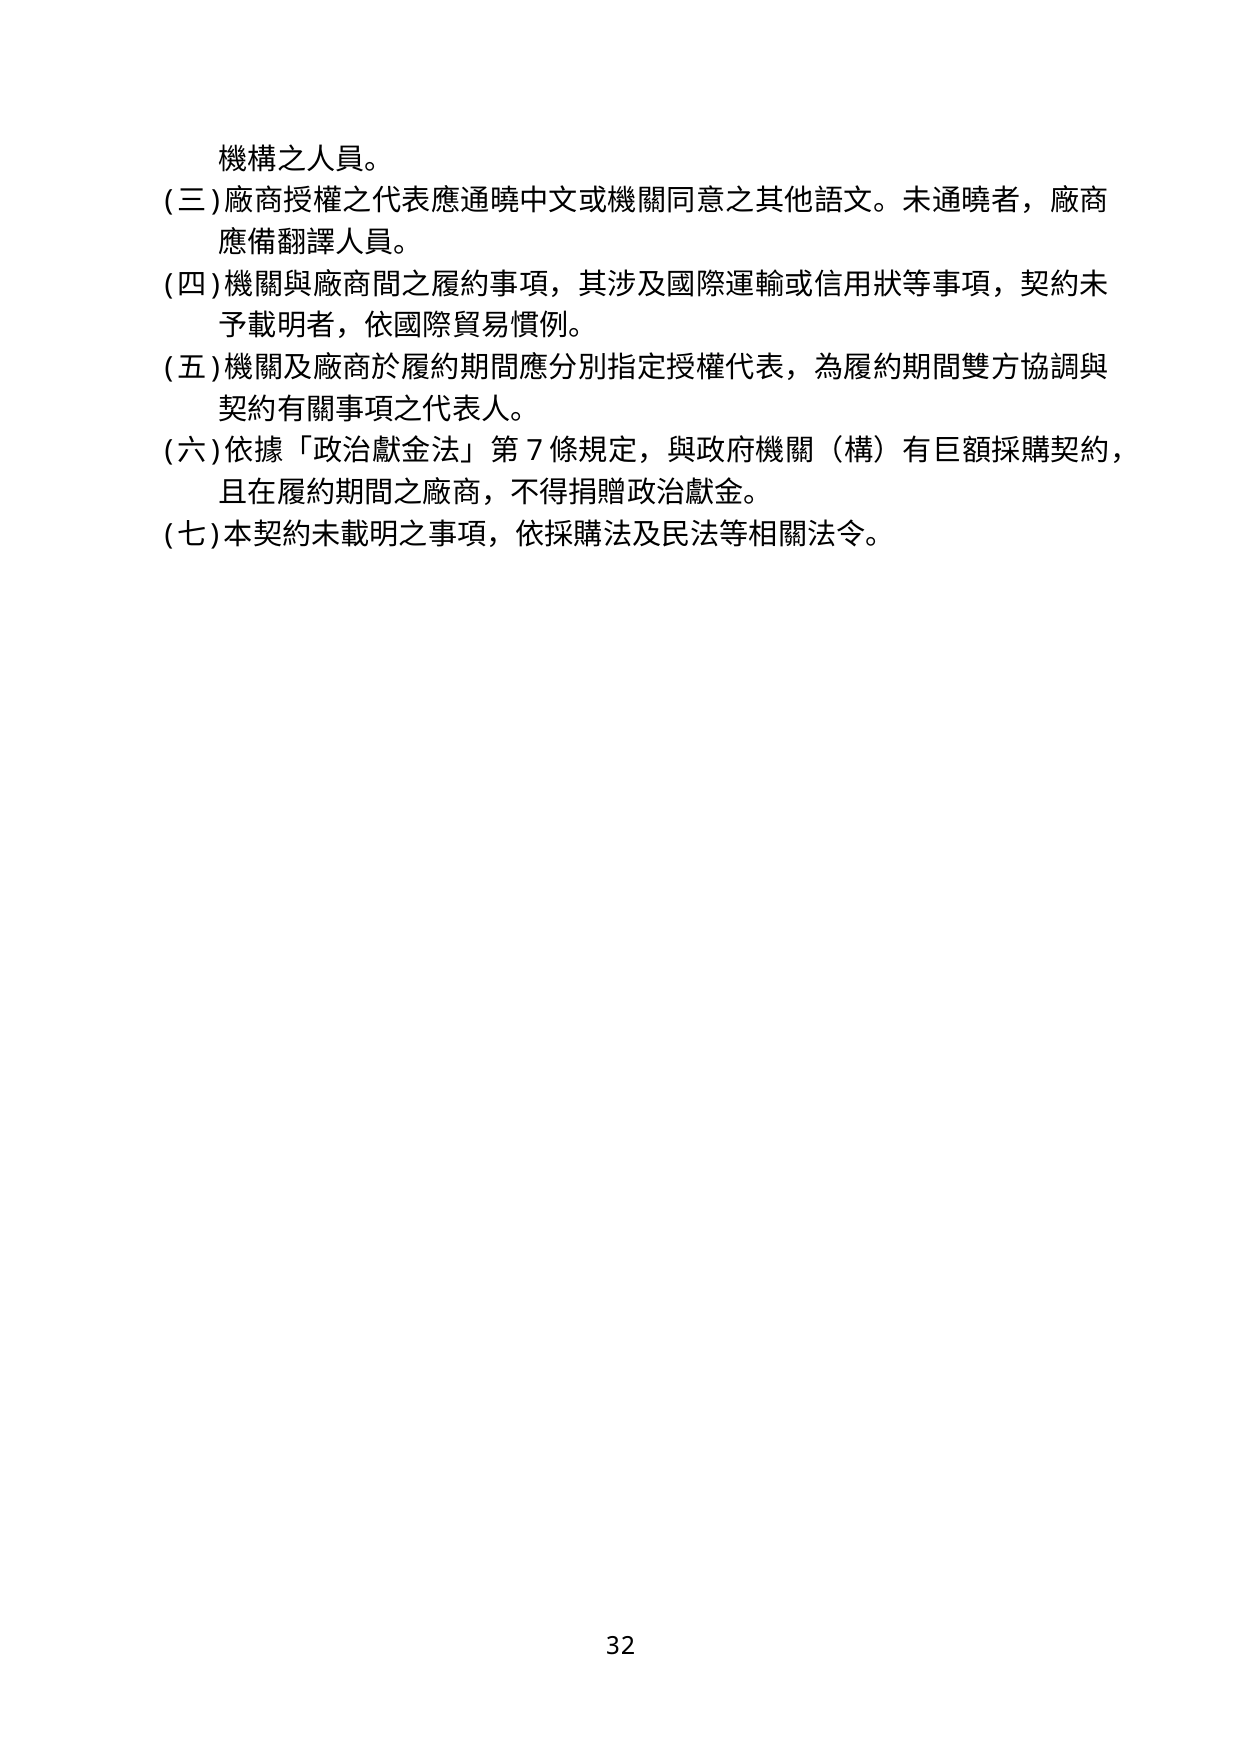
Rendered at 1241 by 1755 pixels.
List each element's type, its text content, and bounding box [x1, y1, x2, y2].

text 機構之人員。 [159, 136, 1110, 177]
text (七)本契約未載明之事項，依採購法及民法等相關法令。 [159, 511, 1110, 552]
text (五)機關及廠商於履約期間應分別指定授權代表，為履約期間雙方協調與契約有關事項之代表人。 [159, 344, 1110, 427]
text (六)依據「政治獻金法」第7條規定，與政府機關（構）有巨額採購契約，且在履約期間之廠商，不得捐贈政治獻金。 [159, 427, 1110, 511]
text (三)廠商授權之代表應通曉中文或機關同意之其他語文。未通曉者，廠商應備翻譯人員。 [159, 177, 1110, 261]
text (四)機關與廠商間之履約事項，其涉及國際運輸或信用狀等事項，契約未予載明者，依國際貿易慣例。 [159, 261, 1110, 344]
